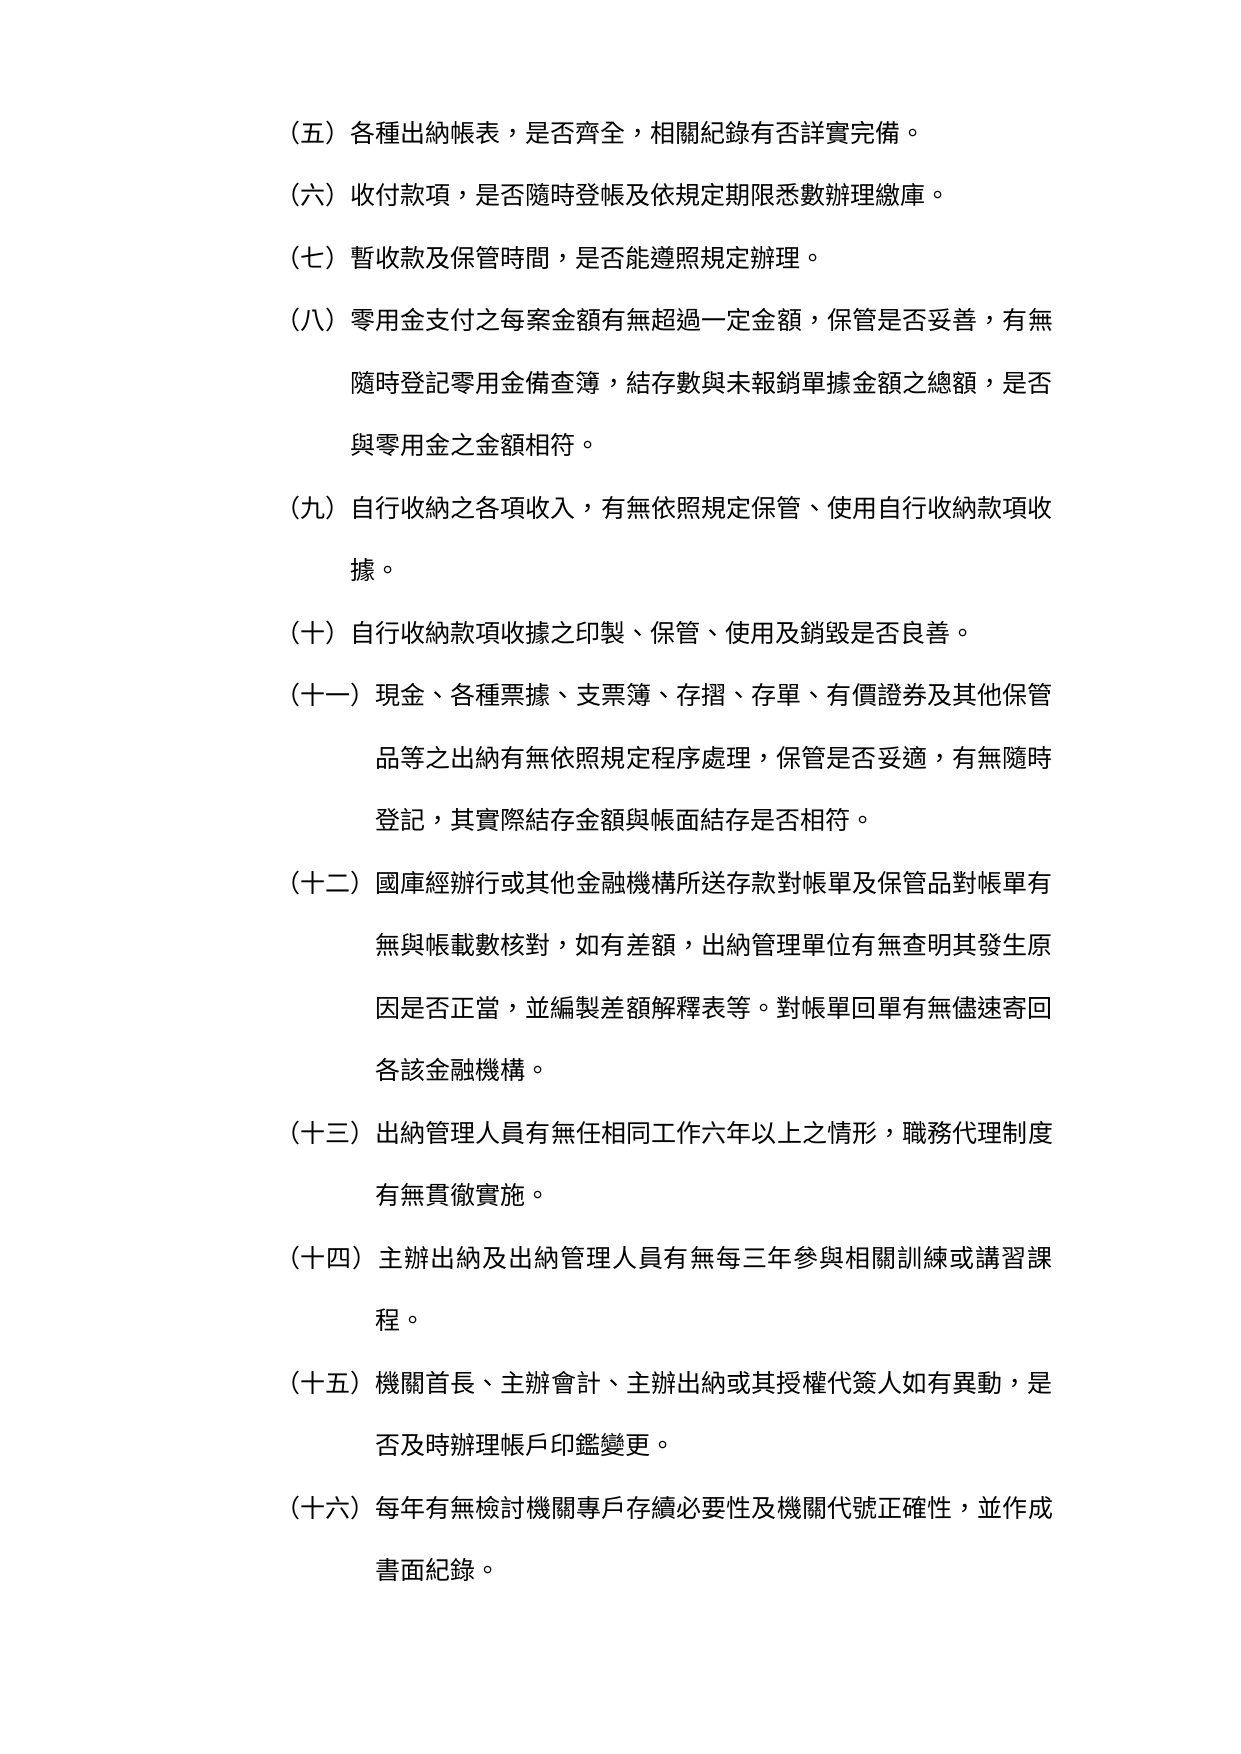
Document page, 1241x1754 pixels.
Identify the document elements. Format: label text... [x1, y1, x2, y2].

text （十三）出納管理人員有無任相同工作六年以上之情形，職務代理制度有無貫徹實施。 [275, 1089, 1053, 1214]
text （九）自行收納之各項收入，有無依照規定保管、使用自行收納款項收據。 [275, 464, 1053, 589]
text （十二）國庫經辦行或其他金融機構所送存款對帳單及保管品對帳單有無與帳載數核對，如有差額，出納管理單位有無查明其發生原因是否正當，並編製差額解釋表等。對帳單回單有無儘速寄回各該金融機構。 [275, 839, 1053, 1089]
text （七）暫收款及保管時間，是否能遵照規定辦理。 [275, 214, 1053, 277]
text （十五）機關首長、主辦會計、主辦出納或其授權代簽人如有異動，是否及時辦理帳戶印鑑變更。 [275, 1339, 1053, 1464]
text （十）自行收納款項收據之印製、保管、使用及銷毀是否良善。 [275, 589, 1053, 652]
text （十六）每年有無檢討機關專戶存續必要性及機關代號正確性，並作成書面紀錄。 [275, 1464, 1053, 1589]
text （五）各種出納帳表，是否齊全，相關紀錄有否詳實完備。 [275, 89, 1053, 152]
text （十一）現金、各種票據、支票簿、存摺、存單、有價證券及其他保管品等之出納有無依照規定程序處理，保管是否妥適，有無隨時登記，其實際結存金額與帳面結存是否相符。 [275, 652, 1053, 839]
text （八）零用金支付之每案金額有無超過一定金額，保管是否妥善，有無隨時登記零用金備查簿，結存數與未報銷單據金額之總額，是否與零用金之金額相符。 [275, 277, 1053, 464]
text （十四）主辦出納及出納管理人員有無每三年參與相關訓練或講習課程。 [275, 1214, 1053, 1339]
text （六）收付款項，是否隨時登帳及依規定期限悉數辦理繳庫。 [275, 152, 1053, 214]
